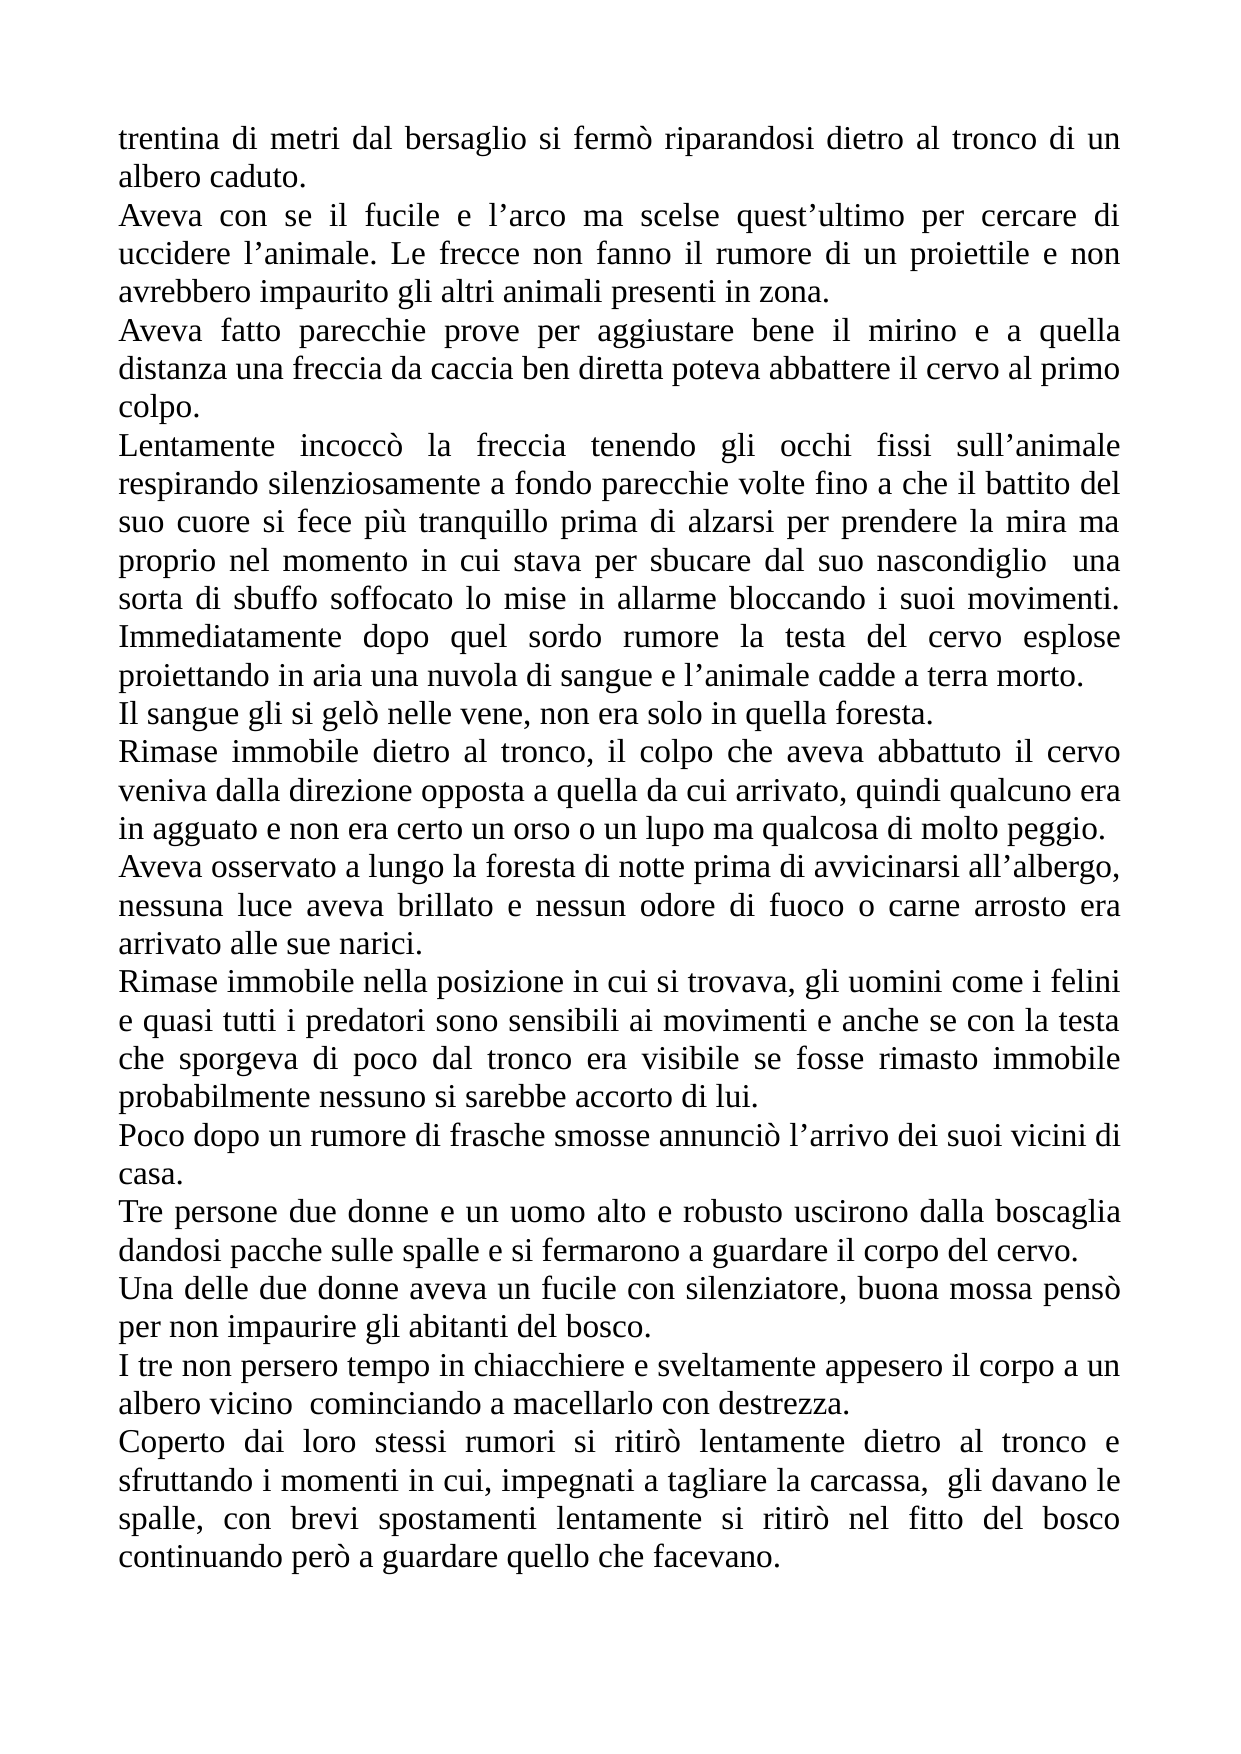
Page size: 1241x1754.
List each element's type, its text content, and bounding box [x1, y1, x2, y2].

text Rimase immobile dietro al tronco, il colpo che aveva abbattuto il cervo veniva dalla direzione opposta a quella da cui arrivato, quindi qualcuno era in agguato e non era certo un orso o un lupo ma qualcosa di molto peggio. [118, 731, 1122, 846]
text Lentamente incoccò la freccia tenendo gli occhi fissi sull’animale respirando silenziosamente a fondo parecchie volte fino a che il battito del suo cuore si fece più tranquillo prima di alzarsi per prendere la mira ma proprio nel momento in cui stava per sbucare dal suo nascondiglio una sorta di sbuffo soffocato lo mise in allarme bloccando i suoi movimenti. Immediatamente dopo quel sordo rumore la testa del cervo esplose proiettando in aria una nuvola di sangue e l’animale cadde a terra morto. [118, 425, 1122, 693]
text Poco dopo un rumore di frasche smosse annunciò l’arrivo dei suoi vicini di casa. [118, 1115, 1122, 1191]
text Una delle due donne aveva un fucile con silenziatore, buona mossa pensò per non impaurire gli abitanti del bosco. [118, 1268, 1122, 1345]
text Rimase immobile nella posizione in cui si trovava, gli uomini come i felini e quasi tutti i predatori sono sensibili ai movimenti e anche se con la testa che sporgeva di poco dal tronco era visibile se fosse rimasto immobile probabilmente nessuno si sarebbe accorto di lui. [118, 961, 1122, 1115]
text trentina di metri dal bersaglio si fermò riparandosi dietro al tronco di un albero caduto. [118, 118, 1122, 195]
text I tre non persero tempo in chiacchiere e sveltamente appesero il corpo a un albero vicino cominciando a macellarlo con destrezza. [118, 1345, 1122, 1421]
text Tre persone due donne e un uomo alto e robusto uscirono dalla boscaglia dandosi pacche sulle spalle e si fermarono a guardare il corpo del cervo. [118, 1191, 1122, 1268]
text Aveva fatto parecchie prove per aggiustare bene il mirino e a quella distanza una freccia da caccia ben diretta poteva abbattere il cervo al primo colpo. [118, 310, 1122, 425]
text Il sangue gli si gelò nelle vene, non era solo in quella foresta. [118, 693, 1122, 731]
text Coperto dai loro stessi rumori si ritirò lentamente dietro al tronco e sfruttando i momenti in cui, impegnati a tagliare la carcassa, gli davano le spalle, con brevi spostamenti lentamente si ritirò nel fitto del bosco continuando però a guardare quello che facevano. [118, 1421, 1122, 1575]
text Aveva osservato a lungo la foresta di notte prima di avvicinarsi all’albergo, nessuna luce aveva brillato e nessun odore di fuoco o carne arrosto era arrivato alle sue narici. [118, 846, 1122, 961]
text Aveva con se il fucile e l’arco ma scelse quest’ultimo per cercare di uccidere l’animale. Le frecce non fanno il rumore di un proiettile e non avrebbero impaurito gli altri animali presenti in zona. [118, 195, 1122, 310]
